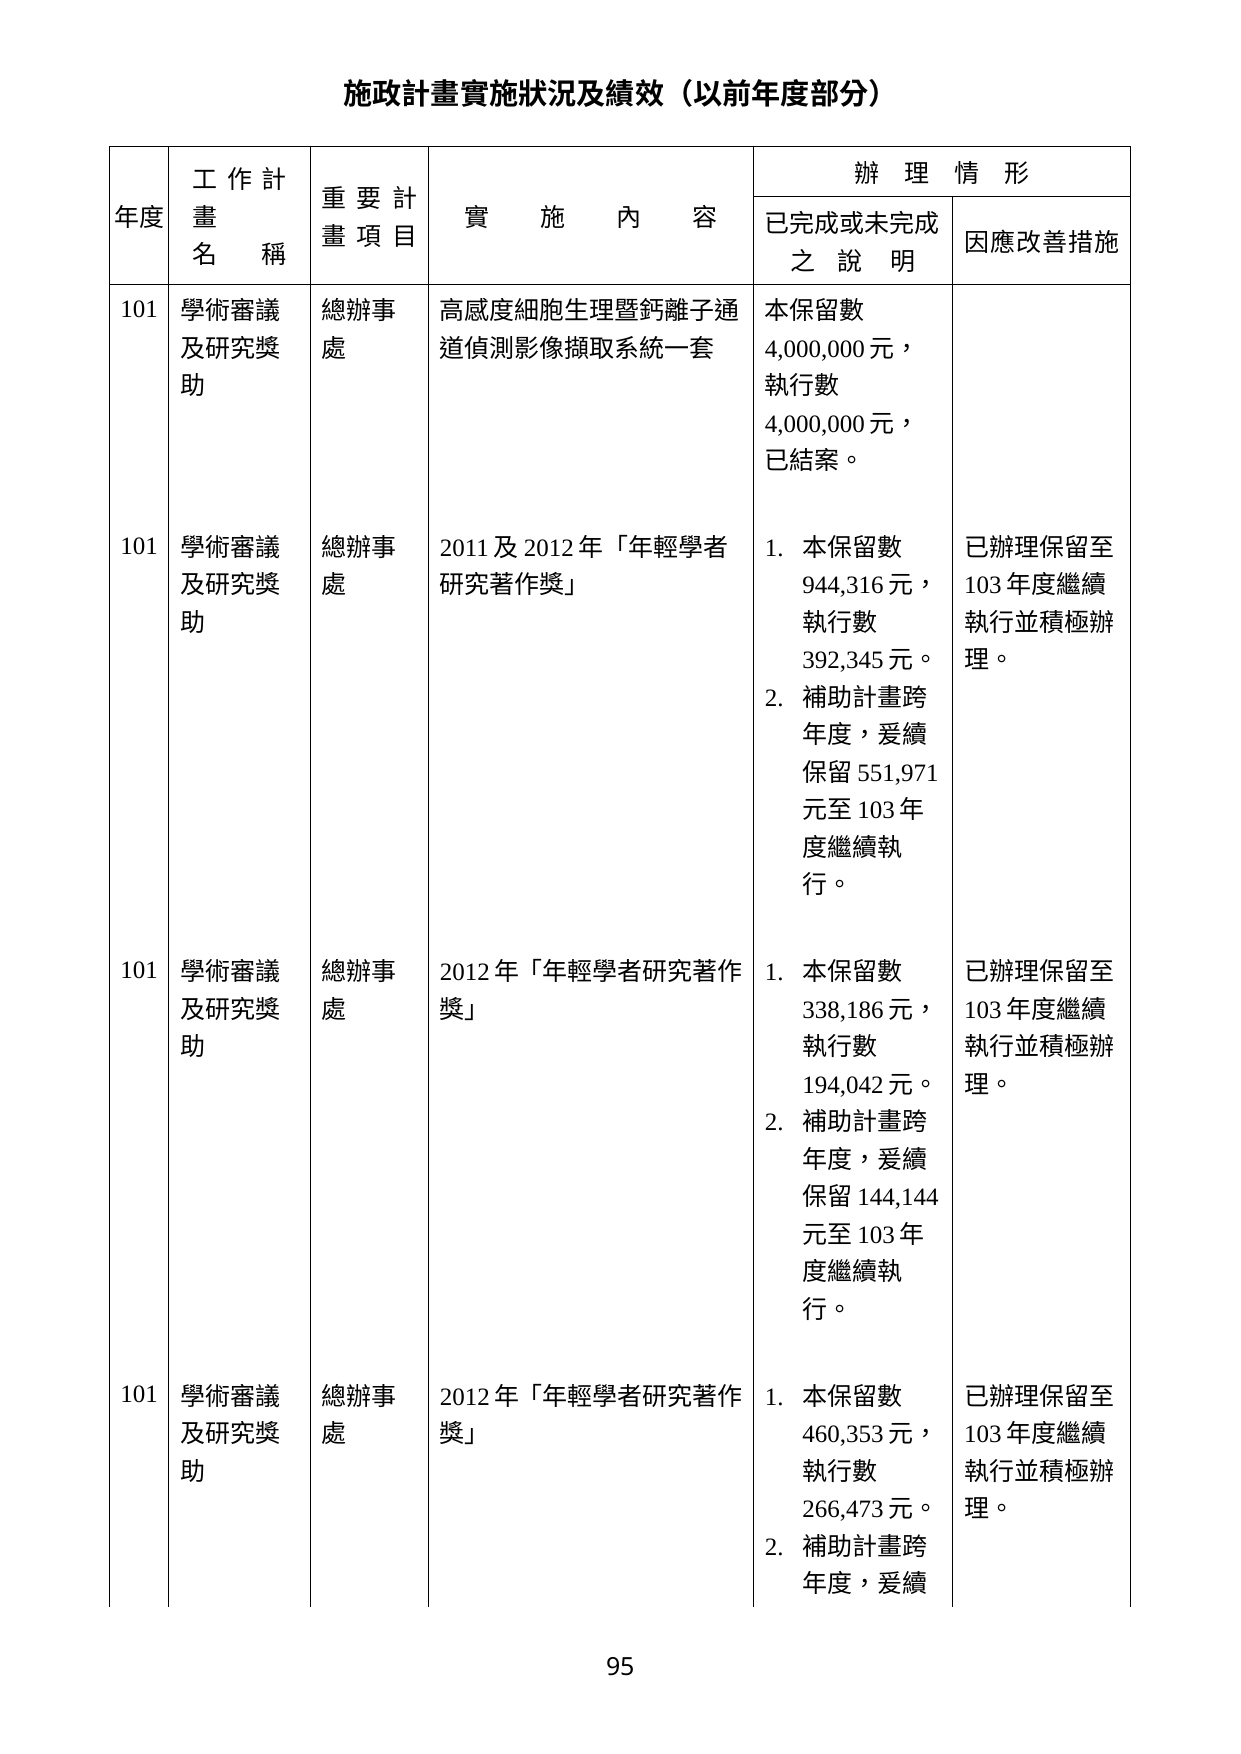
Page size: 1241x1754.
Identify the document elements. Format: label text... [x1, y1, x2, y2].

table_cell 101 [110, 945, 168, 1370]
table_cell 總辦事處 [311, 285, 428, 521]
table_cell 2012年「年輕學者研究著作獎」 [429, 945, 753, 1370]
table_cell 總辦事處 [311, 945, 428, 1370]
table_cell 學術審議及研究獎助 [169, 521, 310, 945]
table_header 年度 [110, 147, 168, 284]
table_cell 已完成或未完成 之 說 明 [754, 197, 952, 284]
table_cell [953, 285, 1130, 521]
table_cell 學術審議及研究獎助 [169, 945, 310, 1370]
table_cell 本保留數338,186元，執行數194,042元。 補助計畫跨年度，爰續保留144,144元至103年度繼續執行。 [754, 945, 952, 1370]
table_cell 本保留數944,316元，執行數392,345元。 補助計畫跨年度，爰續保留551,971元至103年度繼續執行。 [754, 521, 952, 945]
table_cell 已辦理保留至103年度繼續執行並積極辦理。 [953, 945, 1130, 1370]
table_cell 高感度細胞生理暨鈣離子通道偵測影像擷取系統一套 [429, 285, 753, 521]
table_cell 總辦事處 [311, 1370, 428, 1607]
table_cell 2011及2012年「年輕學者研究著作獎」 [429, 521, 753, 945]
table_cell 學術審議及研究獎助 [169, 1370, 310, 1607]
table_cell 本保留數460,353元，執行數266,473元。 補助計畫跨年度，爰續保留193,880元至103年度繼續執行。 [754, 1370, 952, 1607]
table_cell 學術審議及研究獎助 [169, 285, 310, 521]
table_cell 101 [110, 285, 168, 521]
table_cell 總辦事處 [311, 521, 428, 945]
table_cell 因應改善措施 [953, 197, 1130, 284]
table_header 重要計畫項目 [311, 147, 428, 284]
table_header 辦理情形 [754, 147, 1130, 196]
table_header 實施內容 [429, 147, 753, 284]
table_cell 2012年「年輕學者研究著作獎」 [429, 1370, 753, 1607]
table_cell 101 [110, 521, 168, 945]
table_header 工作計畫 名稱 [169, 147, 310, 284]
table_cell 101 [110, 1370, 168, 1607]
table_cell 已辦理保留至103年度繼續執行並積極辦理。 [953, 1370, 1130, 1607]
table_cell 本保留數4,000,000元，執行數4,000,000元，已結案。 [754, 285, 952, 521]
table_cell 已辦理保留至103年度繼續執行並積極辦理。 [953, 521, 1130, 945]
